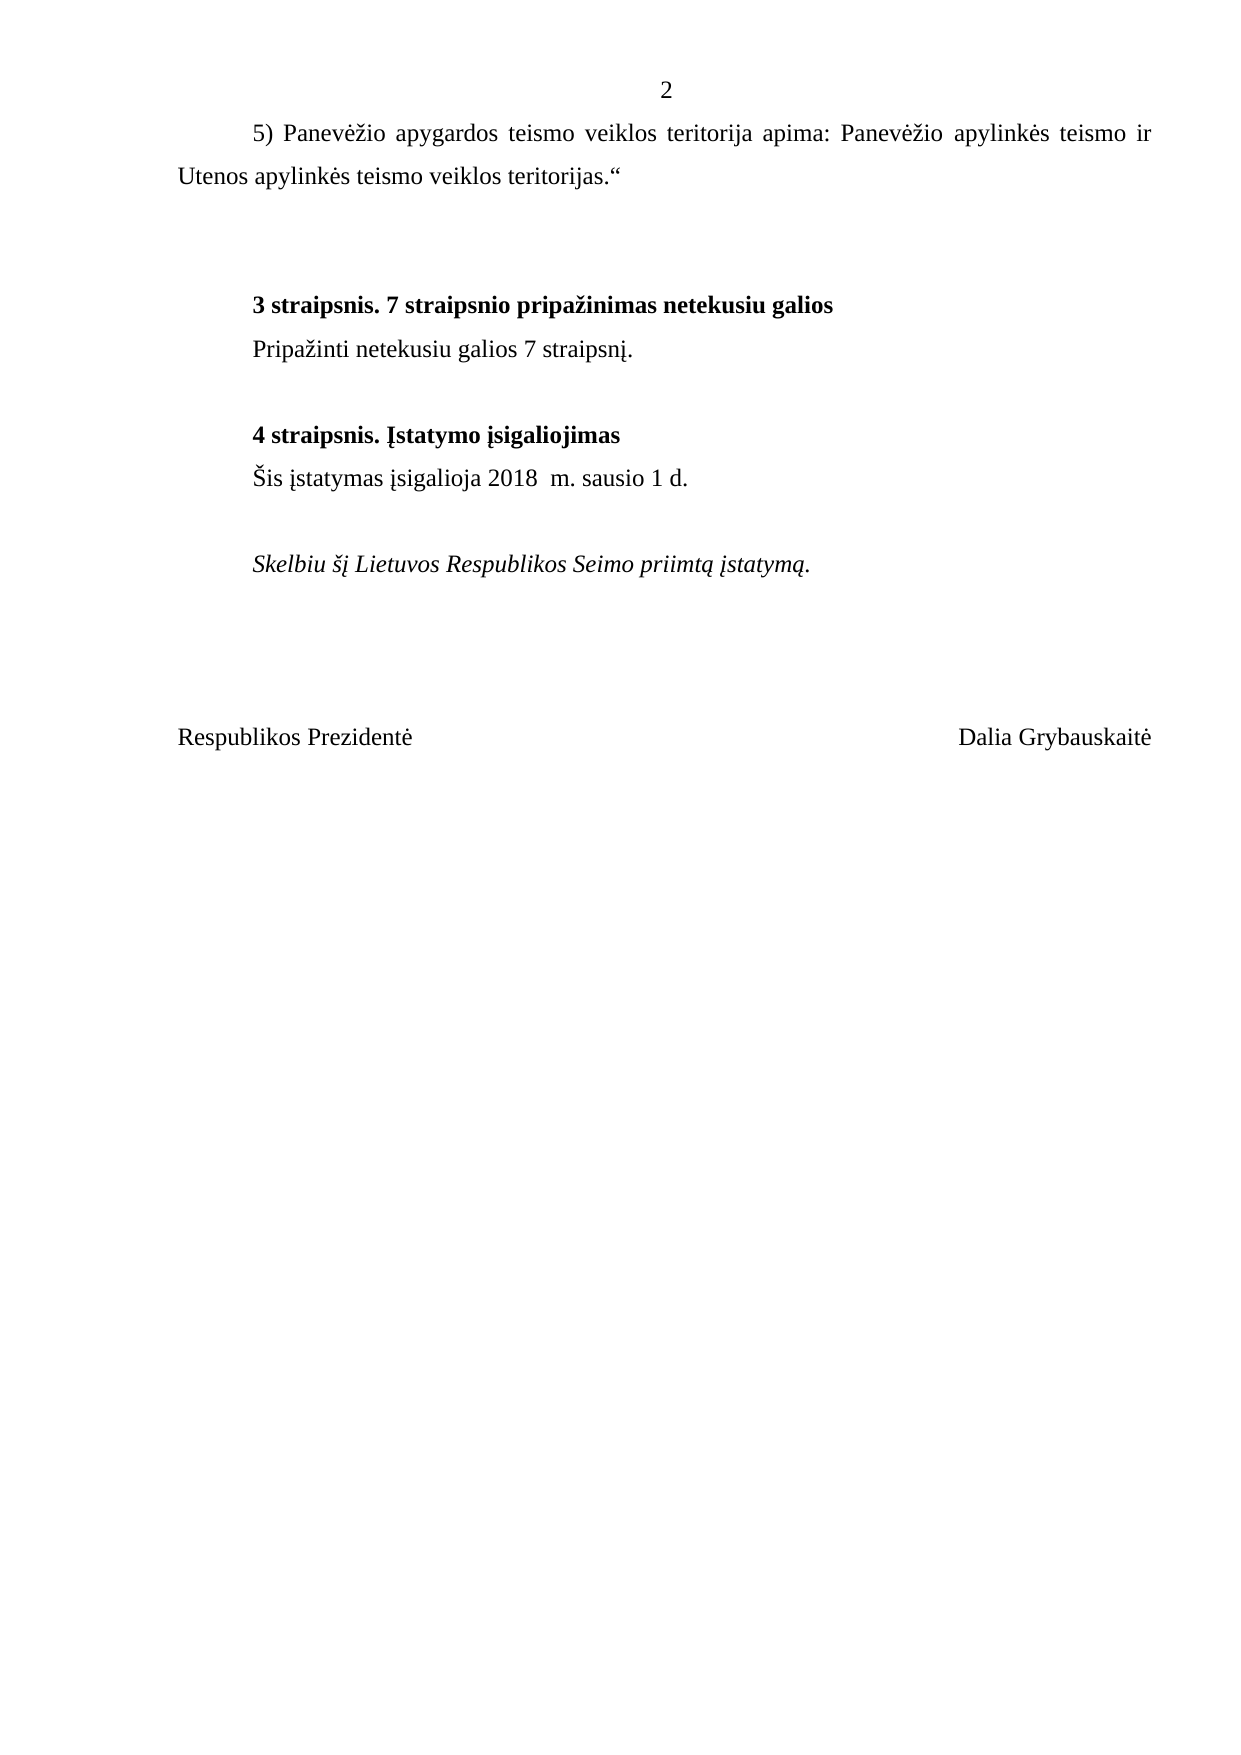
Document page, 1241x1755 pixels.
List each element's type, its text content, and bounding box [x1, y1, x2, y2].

text Skelbiu šį Lietuvos Respublikos Seimo priimtą įstatymą. [177, 549, 1152, 578]
text Pripažinti netekusiu galios 7 straipsnį. [177, 334, 1152, 362]
text 4 straipsnis. Įstatymo įsigaliojimas [177, 420, 1152, 449]
text 3 straipsnis. 7 straipsnio pripažinimas netekusiu galios [177, 291, 1152, 319]
text Šis įstatymas įsigalioja 2018 m. sausio 1 d. [177, 463, 1152, 492]
text Respublikos Prezidentė Dalia Grybauskaitė [177, 722, 1152, 751]
text 5) Panevėžio apygardos teismo veiklos teritorija apima: Panevėžio apylinkės teismo ir Utenos apylinkės teismo veiklos teritorijas.“ [177, 118, 1152, 190]
